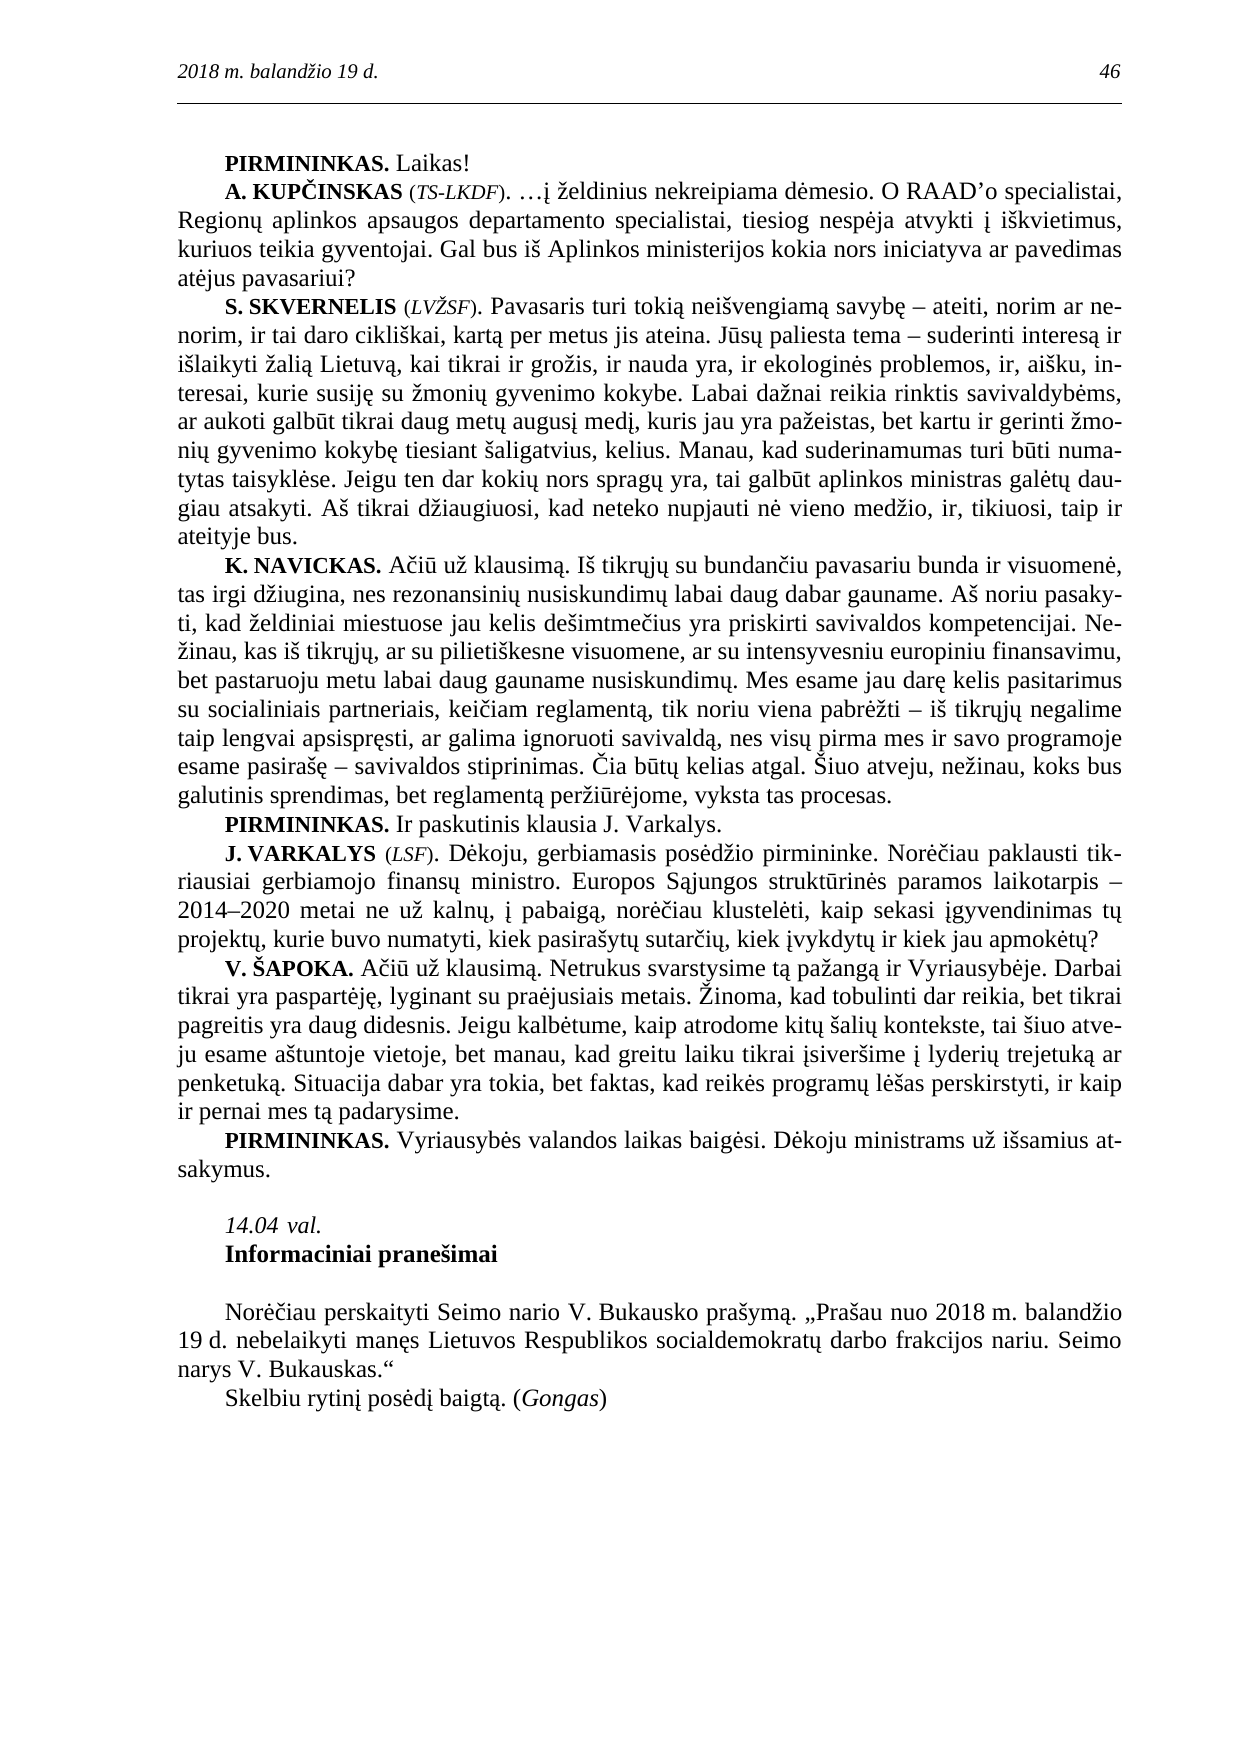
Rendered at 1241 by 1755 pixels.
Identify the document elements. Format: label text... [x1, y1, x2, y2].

text J. VARKALYS (LSF). Dė­ko­ju, ger­bia­ma­sis po­sė­džio pir­mi­nin­ke. No­rė­čiau pa­klaus­ti tik­riau­siai ger­bia­mo­jo fi­nan­sų mi­nist­ro. Eu­ro­pos Są­jun­gos struk­tū­ri­nės pa­ra­mos lai­ko­tar­pis – 2014–2020 me­tai ne už kal­nų, į pa­bai­gą, no­rė­čiau klus­te­lė­ti, kaip se­ka­si įgy­ven­di­ni­mas tų pro­jek­tų, ku­rie bu­vo nu­ma­ty­ti, kiek pa­si­ra­šy­tų su­tar­čių, kiek įvyk­dy­tų ir kiek jau ap­mo­kė­tų? [177, 838, 1122, 953]
text PIRMININKAS. Lai­kas! [177, 148, 1122, 176]
text V. ŠAPOKA. Ačiū už klau­si­mą. Ne­tru­kus svars­ty­si­me tą pa­žan­gą ir Vy­riau­sy­bė­je. Dar­bai tik­rai yra pa­spar­tė­ję, ly­gi­nant su pra­ėju­siais me­tais. Ži­no­ma, kad to­bu­lin­ti dar rei­kia, bet tik­rai pa­grei­tis yra daug di­des­nis. Jei­gu kal­bė­tu­me, kaip at­ro­do­me ki­tų ša­lių kon­teks­te, tai šiuo at­ve­ju esa­me aš­tun­to­je vie­to­je, bet ma­nau, kad grei­tu lai­ku tik­rai įsi­ver­ši­me į ly­de­rių tre­je­tu­ką ar pen­ke­tu­ką. Si­tu­a­ci­ja da­bar yra to­kia, bet fak­tas, kad rei­kės pro­gra­mų lė­šas per­skirs­ty­ti, ir kaip ir per­nai mes tą pa­da­ry­si­me. [177, 953, 1122, 1125]
text In­for­ma­ci­niai pra­ne­ši­mai [177, 1239, 1122, 1268]
text A. KUPČINSKAS (TS-LKDF). …į žel­di­nius ne­krei­pia­ma dė­me­sio. O RAAD’o spe­cia­lis­tai, Re­gio­nų ap­lin­kos ap­sau­gos de­par­ta­men­to spe­cia­lis­tai, tie­siog ne­spė­ja at­vyk­ti į iš­kvie­ti­mus, ku­riuos tei­kia gy­ven­to­jai. Gal bus iš Ap­lin­kos mi­nis­te­ri­jos ko­kia nors ini­cia­ty­va ar pa­ve­di­mas at­ėjus pa­va­sa­riui? [177, 176, 1122, 291]
text Skel­biu ry­ti­nį po­sė­dį baig­tą. (Gon­gas) [177, 1383, 1122, 1412]
text No­rė­čiau per­skai­ty­ti Sei­mo na­rio V. Bu­kaus­ko pra­šy­mą. „Pra­šau nuo 2018 m. ba­lan­džio 19 d. ne­be­lai­ky­ti ma­nęs Lie­tu­vos Res­pub­li­kos so­cial­de­mok­ra­tų dar­bo frak­ci­jos na­riu. Sei­mo na­rys V. Bu­kaus­kas.“ [177, 1297, 1122, 1383]
text S. SKVERNELIS (LVŽSF). Pa­va­sa­ris tu­ri to­kią ne­iš­ven­gia­mą sa­vy­bę – at­ei­ti, no­rim ar ne­no­rim, ir tai da­ro cik­liš­kai, kar­tą per me­tus jis at­ei­na. Jū­sų pa­lies­ta te­ma – su­de­rin­ti in­te­re­są ir iš­lai­ky­ti ža­lią Lie­tu­vą, kai tik­rai ir gro­žis, ir nau­da yra, ir eko­lo­gi­nės pro­ble­mos, ir, aiš­ku, in­tere­sai, ku­rie su­si­ję su žmo­nių gy­ve­ni­mo ko­ky­be. La­bai daž­nai rei­kia rink­tis sa­vi­val­dy­bėms, ar au­ko­ti gal­būt tik­rai daug me­tų au­gu­sį me­dį, ku­ris jau yra pa­žeis­tas, bet kar­tu ir ge­rin­ti žmo­nių gy­ve­ni­mo ko­ky­bę tie­siant ša­li­gat­vius, ke­lius. Ma­nau, kad su­de­ri­na­mu­mas tu­ri bū­ti nu­ma­ty­tas tai­syk­lė­se. Jei­gu ten dar ko­kių nors spra­gų yra, tai gal­būt ap­lin­kos mi­nist­ras ga­lė­tų dau­giau at­sa­ky­ti. Aš tik­rai džiau­giuo­si, kad ne­te­ko nu­pjau­ti nė vie­no me­džio, ir, ti­kiuo­si, taip ir at­ei­ty­je bus. [177, 291, 1122, 550]
text PIRMININKAS. Vy­riau­sy­bės va­lan­dos lai­kas bai­gė­si. Dė­ko­ju mi­nist­rams už iš­sa­mius at­sa­ky­mus. [177, 1125, 1122, 1183]
text PIRMININKAS. Ir pas­ku­ti­nis klau­sia J. Var­ka­lys. [177, 809, 1122, 838]
text 14.04 val. [224, 1211, 1122, 1239]
text K. NAVICKAS. Ačiū už klau­si­mą. Iš tik­rų­jų su bun­dan­čiu pa­va­sa­riu bun­da ir vi­suo­me­nė, tas ir­gi džiu­gi­na, nes re­zo­nan­si­nių nu­si­skun­di­mų la­bai daug da­bar gau­na­me. Aš no­riu pa­sa­ky­ti, kad žel­di­niai mies­tuo­se jau ke­lis de­šimt­me­čius yra pri­skir­ti sa­vi­val­dos kom­pe­ten­ci­jai. Ne­ži­nau, kas iš tik­rų­jų, ar su pi­lie­tiš­kes­ne vi­suo­me­ne, ar su in­ten­sy­ves­niu eu­ro­pi­niu fi­nan­sa­vi­mu, bet pas­ta­ruo­ju me­tu la­bai daug gau­na­me nu­si­skun­di­mų. Mes esa­me jau da­rę ke­lis pa­si­ta­ri­mus su so­cia­li­niais part­ne­riais, kei­čiam reg­la­men­tą, tik no­riu vie­na pa­brėž­ti – iš tik­rų­jų ne­ga­li­me taip leng­vai ap­si­spręs­ti, ar ga­li­ma ig­no­ruo­ti sa­vi­val­dą, nes vi­sų pir­ma mes ir sa­vo pro­gra­mo­je esa­me pa­si­ra­šę – sa­vi­val­dos stip­ri­ni­mas. Čia bū­tų ke­lias at­gal. Šiuo at­ve­ju, ne­ži­nau, koks bus ga­lu­ti­nis spren­di­mas, bet reg­la­men­tą per­žiū­rė­jo­me, vyks­ta tas pro­ce­sas. [177, 550, 1122, 809]
